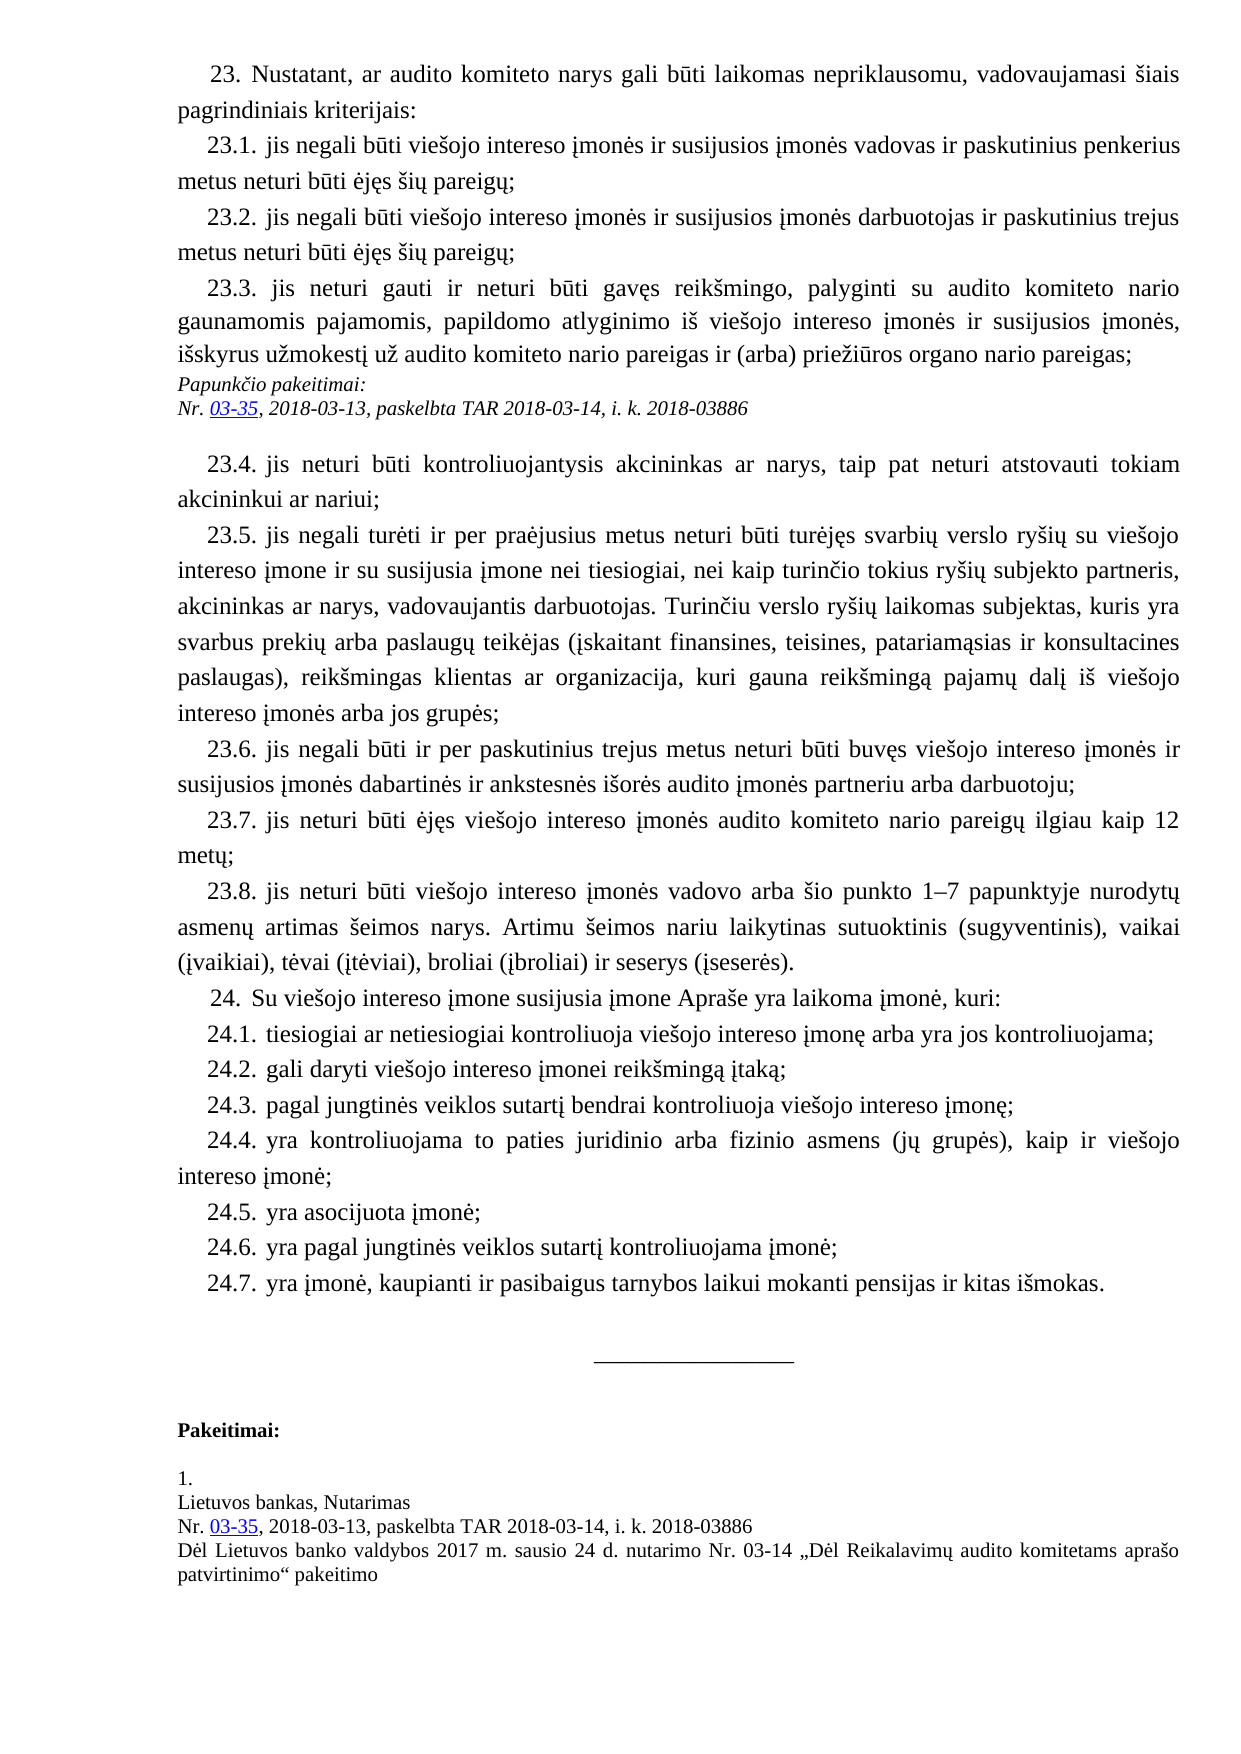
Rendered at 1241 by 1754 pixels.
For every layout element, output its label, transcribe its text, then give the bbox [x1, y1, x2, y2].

text 1. [177, 1466, 1181, 1490]
text 23.3. jis neturi gauti ir neturi būti gavęs reikšmingo, palyginti su audito komiteto nario gaunamomis pajamomis, papildomo atlyginimo iš viešojo intereso įmonės ir susijusios įmonės, išskyrus užmokestį už audito komiteto nario pareigas ir (arba) priežiūros organo nario pareigas; [177, 273, 1181, 368]
text Dėl Lietuvos banko valdybos 2017 m. sausio 24 d. nutarimo Nr. 03-14 „Dėl Reikalavimų audito komitetams aprašo patvirtinimo“ pakeitimo [177, 1538, 1181, 1586]
text Papunkčio pakeitimai: [177, 372, 1181, 396]
text 23. Nustatant, ar audito komiteto narys gali būti laikomas nepriklausomu, vadovaujamasi šiais pagrindiniais kriterijais: [177, 59, 1181, 123]
text 24.6. yra pagal jungtinės veiklos sutartį kontroliuojama įmonė; [177, 1232, 1181, 1261]
text 23.7. jis neturi būti ėjęs viešojo intereso įmonės audito komiteto nario pareigų ilgiau kaip 12 metų; [177, 805, 1181, 869]
text 24.7. yra įmonė, kaupianti ir pasibaigus tarnybos laikui mokanti pensijas ir kitas išmokas. [177, 1268, 1181, 1297]
text 24.4. yra kontroliuojama to paties juridinio arba fizinio asmens (jų grupės), kaip ir viešojo intereso įmonė; [177, 1126, 1181, 1190]
text Lietuvos bankas, Nutarimas [177, 1490, 1181, 1514]
text ________________ [177, 1337, 1181, 1366]
text 23.8. jis neturi būti viešojo intereso įmonės vadovo arba šio punkto 1–7 papunktyje nurodytų asmenų artimas šeimos narys. Artimu šeimos nariu laikytinas sutuoktinis (sugyventinis), vaikai (įvaikiai), tėvai (įtėviai), broliai (įbroliai) ir seserys (įseserės). [177, 876, 1181, 976]
text 23.5. jis negali turėti ir per praėjusius metus neturi būti turėjęs svarbių verslo ryšių su viešojo intereso įmone ir su susijusia įmone nei tiesiogiai, nei kaip turinčio tokius ryšių subjekto partneris, akcininkas ar narys, vadovaujantis darbuotojas. Turinčiu verslo ryšių laikomas subjektas, kuris yra svarbus prekių arba paslaugų teikėjas (įskaitant finansines, teisines, patariamąsias ir konsultacines paslaugas), reikšmingas klientas ar organizacija, kuri gauna reikšmingą pajamų dalį iš viešojo intereso įmonės arba jos grupės; [177, 520, 1181, 727]
text 23.2. jis negali būti viešojo intereso įmonės ir susijusios įmonės darbuotojas ir paskutinius trejus metus neturi būti ėjęs šių pareigų; [177, 202, 1181, 266]
text 24.3. pagal jungtinės veiklos sutartį bendrai kontroliuoja viešojo intereso įmonę; [177, 1090, 1181, 1119]
text Pakeitimai: [177, 1418, 1181, 1442]
text 24. Su viešojo intereso įmone susijusia įmone Apraše yra laikoma įmonė, kuri: [177, 983, 1181, 1012]
text Nr. 03-35, 2018-03-13, paskelbta TAR 2018-03-14, i. k. 2018-03886 [177, 1514, 1181, 1538]
text Nr. 03-35, 2018-03-13, paskelbta TAR 2018-03-14, i. k. 2018-03886 [177, 396, 1181, 420]
text 23.4. jis neturi būti kontroliuojantysis akcininkas ar narys, taip pat neturi atstovauti tokiam akcininkui ar nariui; [177, 449, 1181, 513]
text 24.2. gali daryti viešojo intereso įmonei reikšmingą įtaką; [177, 1054, 1181, 1083]
text 23.6. jis negali būti ir per paskutinius trejus metus neturi būti buvęs viešojo intereso įmonės ir susijusios įmonės dabartinės ir ankstesnės išorės audito įmonės partneriu arba darbuotoju; [177, 734, 1181, 798]
text 24.1. tiesiogiai ar netiesiogiai kontroliuoja viešojo intereso įmonę arba yra jos kontroliuojama; [177, 1019, 1181, 1047]
text 23.1. jis negali būti viešojo intereso įmonės ir susijusios įmonės vadovas ir paskutinius penkerius metus neturi būti ėjęs šių pareigų; [177, 130, 1181, 195]
text 24.5. yra asocijuota įmonė; [177, 1197, 1181, 1226]
